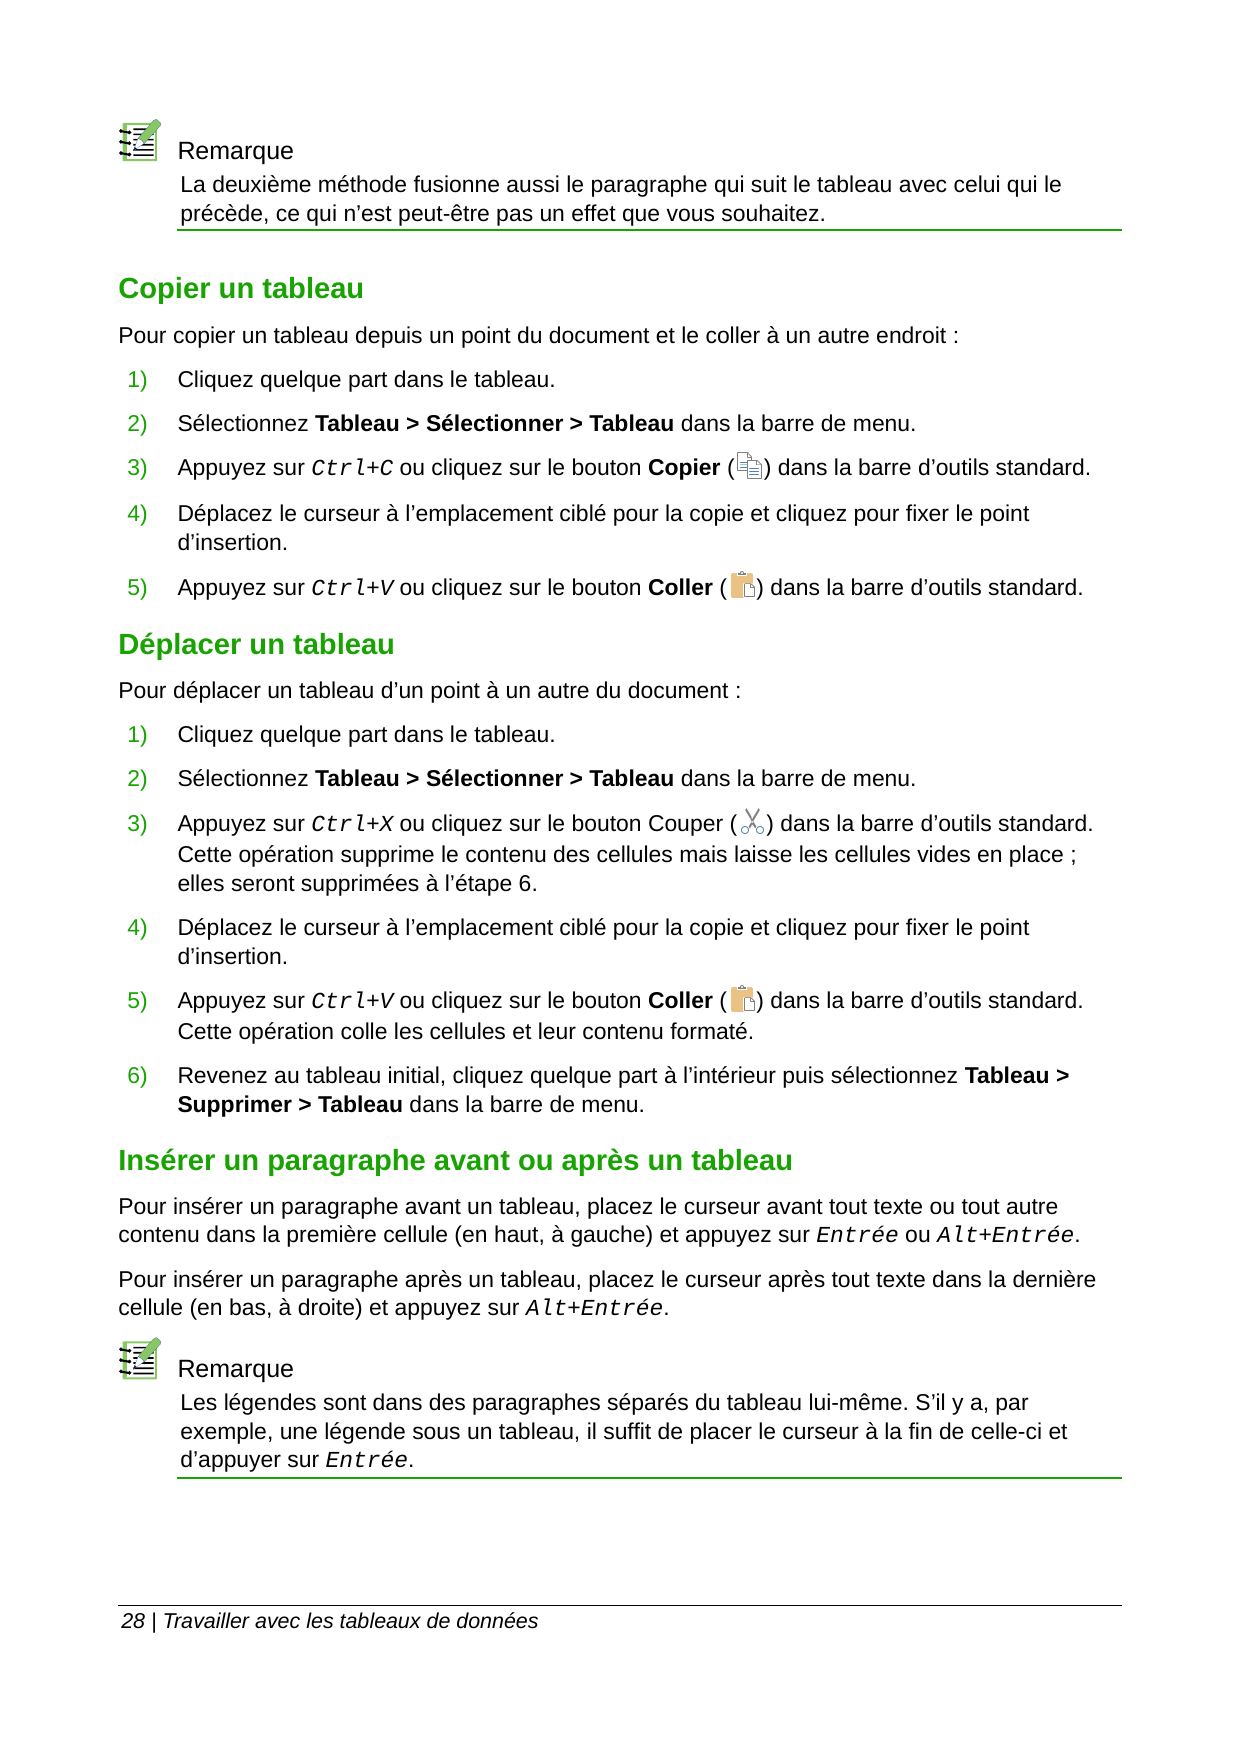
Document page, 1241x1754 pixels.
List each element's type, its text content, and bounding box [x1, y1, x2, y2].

list Cliquez quelque part dans le tableau. [148, 363, 1122, 392]
list Déplacez le curseur à l’emplacement ciblé pour la copie et cliquez pour fixer le point d’insertion. [148, 911, 1122, 969]
list Appuyez sur Ctrl+V ou cliquez sur le bouton Coller () dans la barre d’outils standard. [148, 570, 1122, 602]
picture [727, 983, 757, 1013]
list Sélectionnez Tableau > Sélectionner > Tableau dans la barre de menu. [148, 762, 1122, 791]
list Appuyez sur Ctrl+V ou cliquez sur le bouton Coller () dans la barre d’outils standard. Cette opération colle les cellules et leur contenu formaté. [148, 984, 1122, 1045]
list Appuyez sur Ctrl+X ou cliquez sur le bouton Couper () dans la barre d’outils standard. Cette opération supprime le contenu des cellules mais laisse les cellules vides en place ; elles seront supprimées à l’étape 6. [148, 806, 1122, 896]
subtitle Insérer un paragraphe avant ou après un tableau [118, 1147, 1122, 1176]
text Les légendes sont dans des paragraphes séparés du tableau lui-même. S’il y a, par exemple, une légende sous un tableau, il suffit de placer le curseur à la fin de celle-ci et d’appuyer sur Entrée. [177, 1383, 1122, 1477]
picture [737, 806, 767, 836]
subtitle Déplacer un tableau [118, 631, 1122, 660]
list Revenez au tableau initial, cliquez quelque part à l’intérieur puis sélectionnez Tableau > Supprimer > Tableau dans la barre de menu. [148, 1059, 1122, 1118]
picture [734, 450, 764, 480]
text Pour insérer un paragraphe après un tableau, placez le curseur après tout texte dans la dernière cellule (en bas, à droite) et appuyez sur Alt+Entrée. [118, 1263, 1122, 1322]
list Sélectionnez Tableau > Sélectionner > Tableau dans la barre de menu. [148, 407, 1122, 436]
list Cliquez quelque part dans le tableau. [148, 718, 1122, 748]
text Pour déplacer un tableau d’un point à un autre du document : [118, 675, 1122, 704]
text Pour copier un tableau depuis un point du document et le coller à un autre endroit : [118, 319, 1122, 348]
list Remarque [118, 1336, 1122, 1383]
list Remarque [118, 118, 1122, 164]
text Pour insérer un paragraphe avant un tableau, placez le curseur avant tout texte ou tout autre contenu dans la première cellule (en haut, à gauche) et appuyez sur Entrée ou Alt+Entrée. [118, 1191, 1122, 1249]
list Appuyez sur Ctrl+C ou cliquez sur le bouton Copier () dans la barre d’outils standard. [148, 451, 1122, 482]
picture [727, 570, 757, 599]
list Déplacez le curseur à l’emplacement ciblé pour la copie et cliquez pour fixer le point d’insertion. [148, 497, 1122, 555]
text La deuxième méthode fusionne aussi le paragraphe qui suit le tableau avec celui qui le précède, ce qui n’est peut-être pas un effet que vous souhaitez. [177, 164, 1122, 229]
subtitle Copier un tableau [118, 276, 1122, 305]
